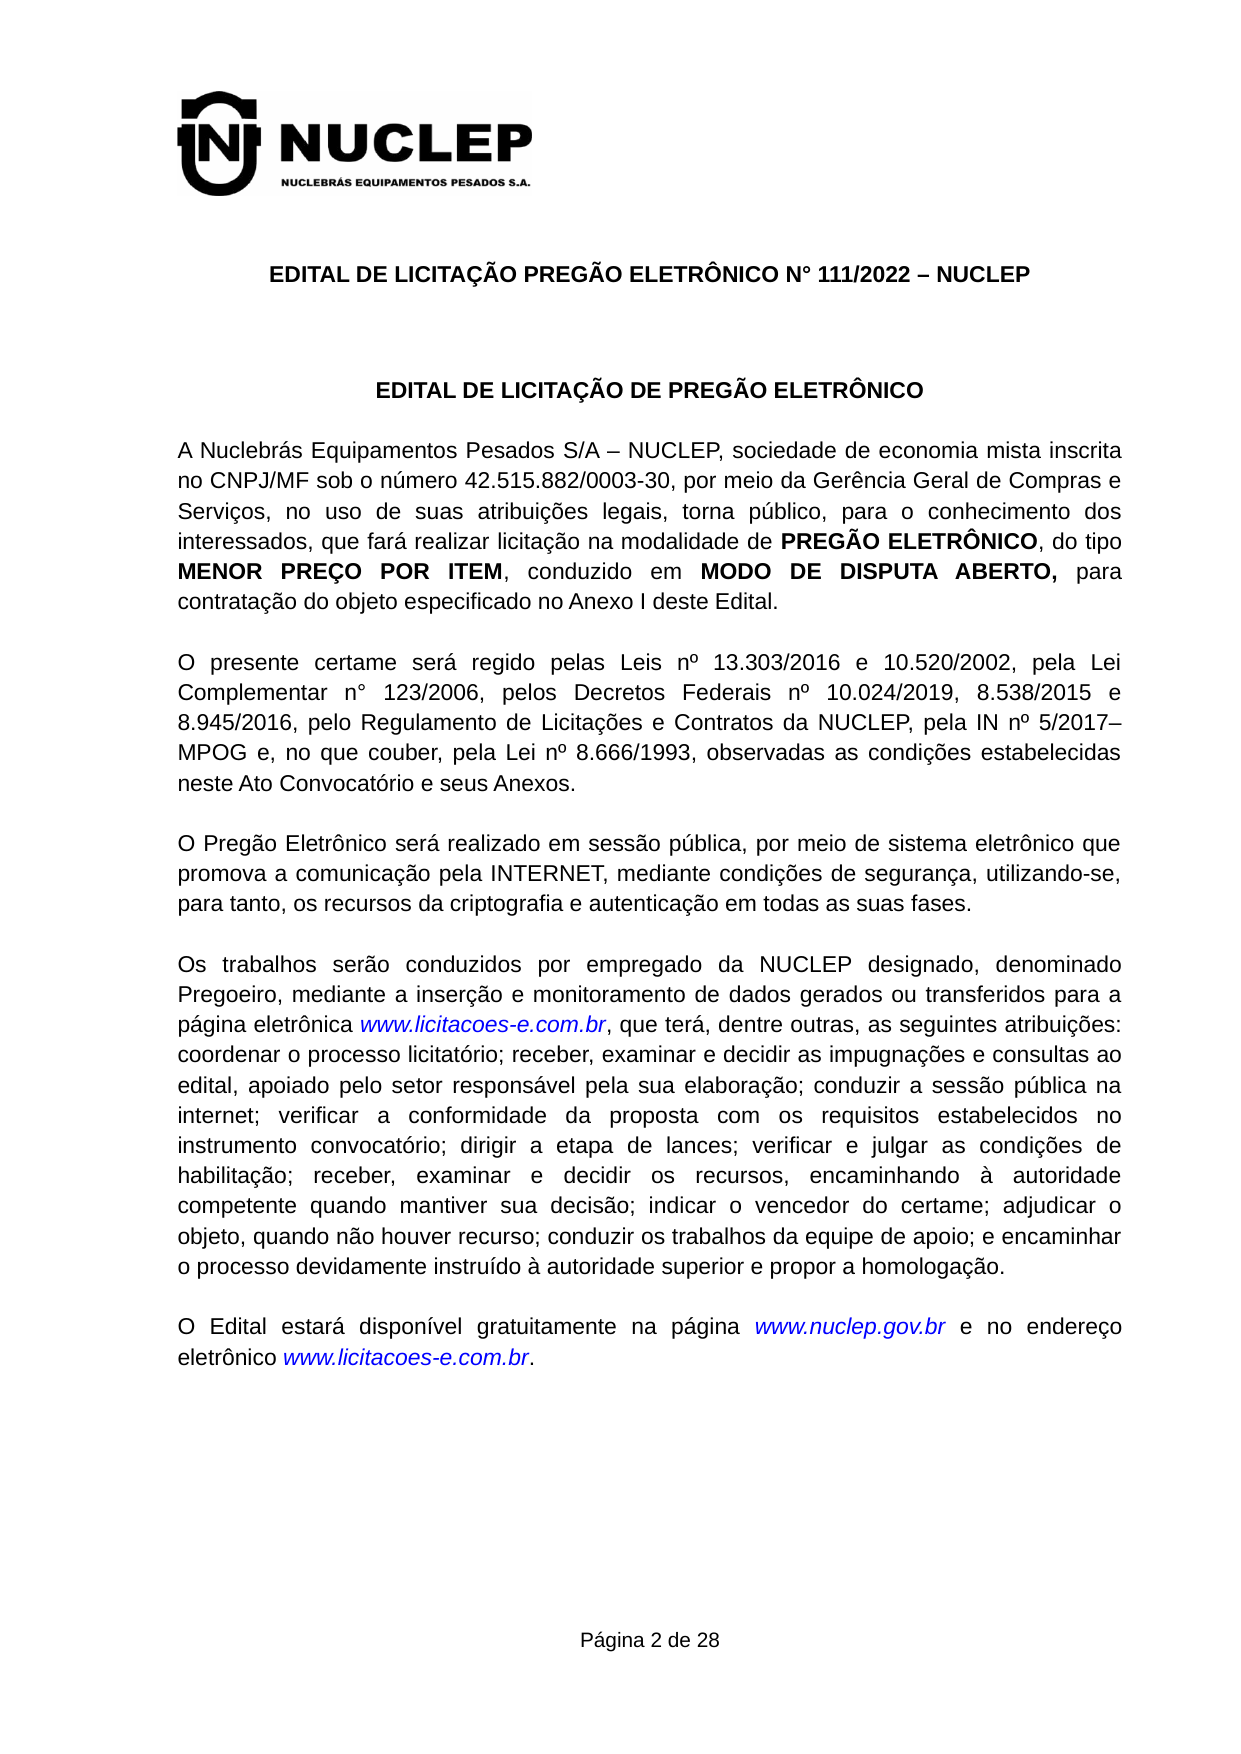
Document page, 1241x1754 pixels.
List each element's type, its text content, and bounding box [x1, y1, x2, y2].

text Os trabalhos serão conduzidos por empregado da NUCLEP designado, denominado Pregoeiro, mediante a inserção e monitoramento de dados gerados ou transferidos para a página eletrônica www.licitacoes-e.com.br, que terá, dentre outras, as seguintes atribuições: coordenar o processo licitatório; receber, examinar e decidir as impugnações e consultas ao edital, apoiado pelo setor responsável pela sua elaboração; conduzir a sessão pública na internet; verificar a conformidade da proposta com os requisitos estabelecidos no instrumento convocatório; dirigir a etapa de lances; verificar e julgar as condições de habilitação; receber, examinar e decidir os recursos, encaminhando à autoridade competente quando mantiver sua decisão; indicar o vencedor do certame; adjudicar o objeto, quando não houver recurso; conduzir os trabalhos da equipe de apoio; e encaminhar o processo devidamente instruído à autoridade superior e propor a homologação. [177, 951, 1122, 1279]
text O Edital estará disponível gratuitamente na página www.nuclep.gov.br e no endereço eletrônico www.licitacoes-e.com.br. [177, 1313, 1122, 1370]
picture [177, 91, 532, 196]
text O Pregão Eletrônico será realizado em sessão pública, por meio de sistema eletrônico que promova a comunicação pela INTERNET, mediante condições de segurança, utilizando-se, para tanto, os recursos da criptografia e autenticação em todas as suas fases. [177, 830, 1122, 917]
text O presente certame será regido pelas Leis nº 13.303/2016 e 10.520/2002, pela Lei Complementar n° 123/2006, pelos Decretos Federais nº 10.024/2019, 8.538/2015 e 8.945/2016, pelo Regulamento de Licitações e Contratos da NUCLEP, pela IN nº 5/2017–MPOG e, no que couber, pela Lei nº 8.666/1993, observadas as condições estabelecidas neste Ato Convocatório e seus Anexos. [177, 649, 1122, 796]
text A Nuclebrás Equipamentos Pesados S/A – NUCLEP, sociedade de economia mista inscrita no CNPJ/MF sob o número 42.515.882/0003-30, por meio da Gerência Geral de Compras e Serviços, no uso de suas atribuições legais, torna público, para o conhecimento dos interessados, que fará realizar licitação na modalidade de PREGÃO ELETRÔNICO, do tipo MENOR PREÇO POR ITEM, conduzido em MODO DE DISPUTA ABERTO, para contratação do objeto especificado no Anexo I deste Edital. [177, 437, 1122, 615]
subtitle EDITAL DE LICITAÇÃO DE PREGÃO ELETRÔNICO [177, 377, 1122, 403]
